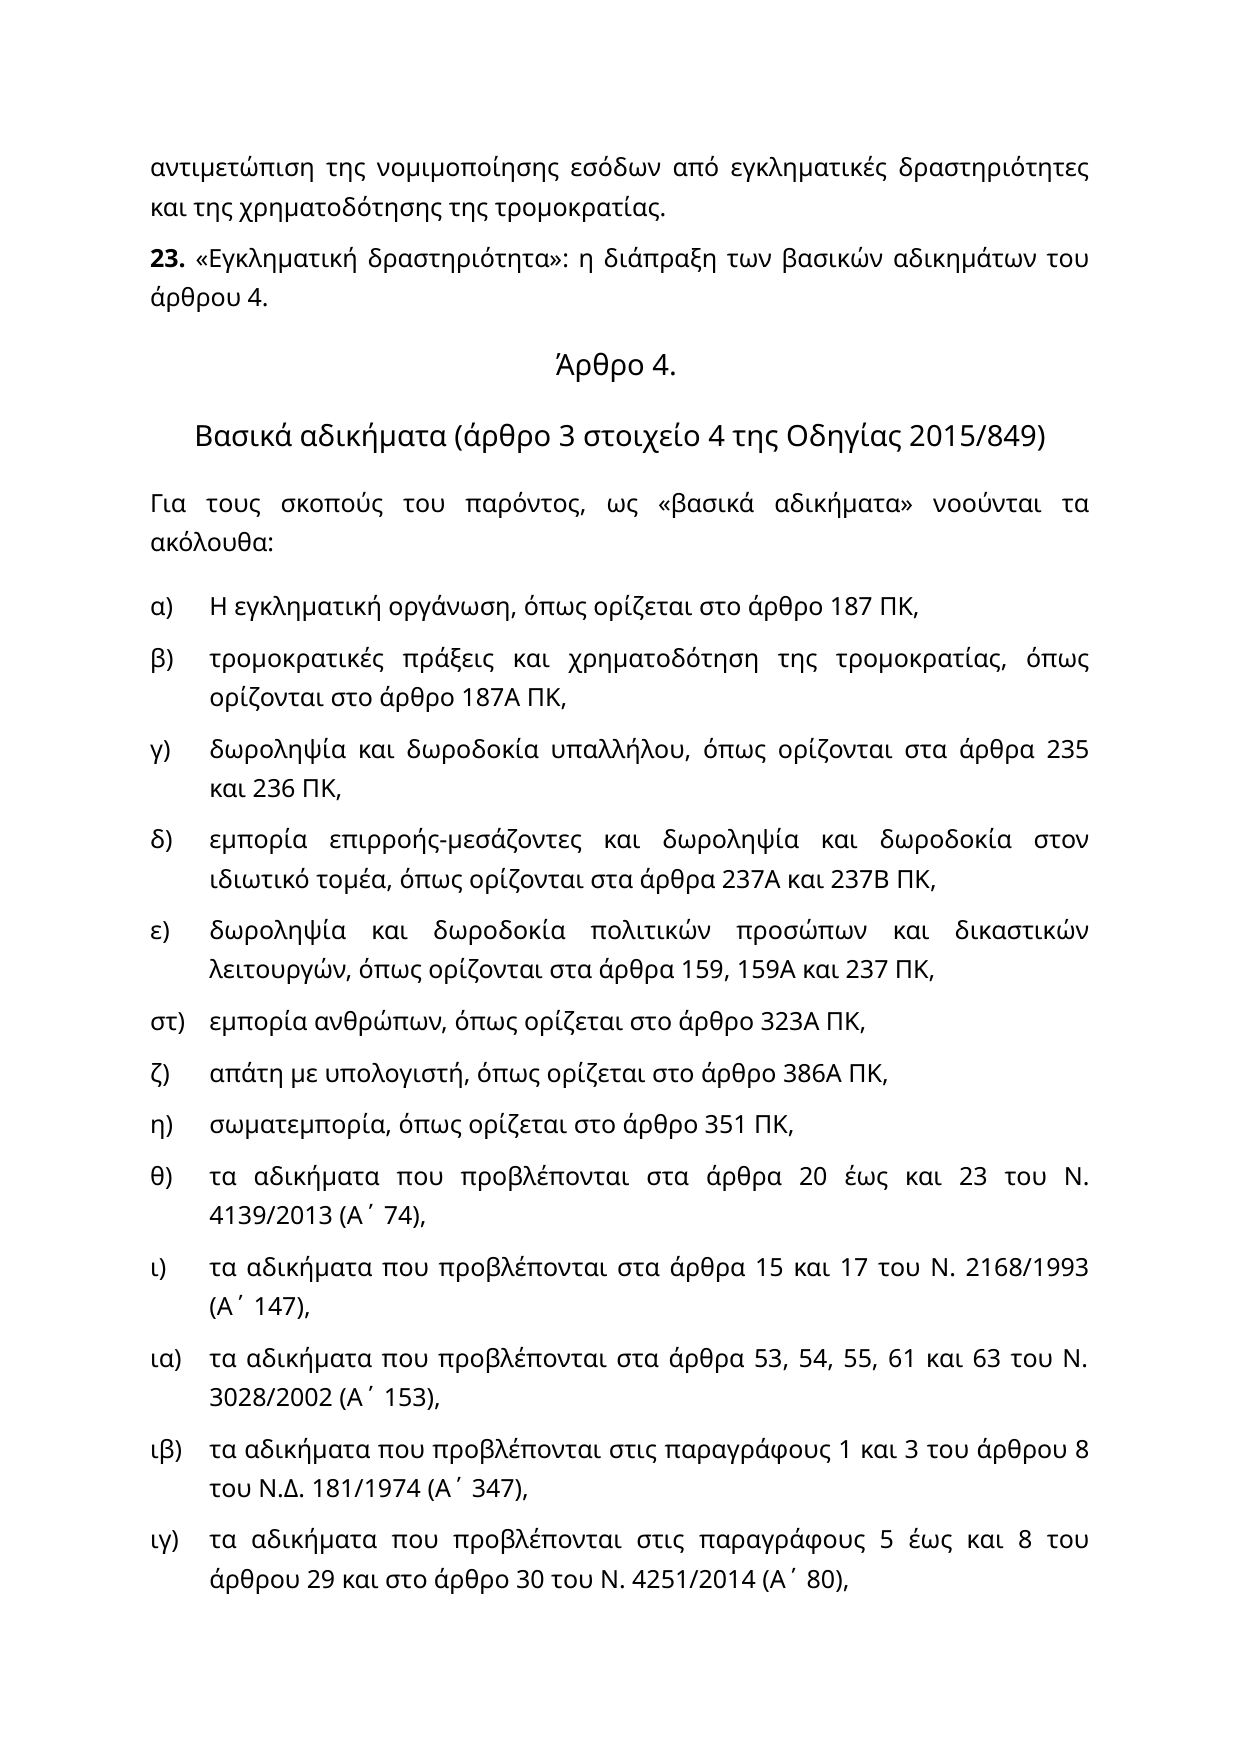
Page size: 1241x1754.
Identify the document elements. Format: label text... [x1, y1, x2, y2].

text Για τους σκοπούς του παρόντος, ως «βασικά αδικήματα» νοούνται τα ακόλουθα: [150, 485, 1090, 559]
list ιβ) τα αδικήματα που προβλέπονται στις παραγράφους 1 και 3 του άρθρου 8 του Ν.Δ. 181/1974 (Α΄ 347), [150, 1431, 1090, 1504]
list δ) εμπορία επιρροής-μεσάζοντες και δωροληψία και δωροδοκία στον ιδιωτικό τομέα, όπως ορίζονται στα άρθρα 237Α και 237Β ΠΚ, [150, 822, 1090, 895]
list στ) εμπορία ανθρώπων, όπως ορίζεται στο άρθρο 323Α ΠΚ, [150, 1004, 1090, 1038]
list β) τρομοκρατικές πράξεις και χρηματοδότηση της τρομοκρατίας, όπως ορίζονται στο άρθρο 187Α ΠΚ, [150, 640, 1090, 714]
subtitle Άρθρο 4. [150, 344, 1090, 384]
list ια) τα αδικήματα που προβλέπονται στα άρθρα 53, 54, 55, 61 και 63 του Ν. 3028/2002 (Α΄ 153), [150, 1340, 1090, 1414]
list α) Η εγκληματική οργάνωση, όπως ορίζεται στο άρθρο 187 ΠΚ, [150, 589, 1090, 623]
subtitle Βασικά αδικήματα (άρθρο 3 στοιχείο 4 της Οδηγίας 2015/849) [150, 415, 1090, 454]
list γ) δωροληψία και δωροδοκία υπαλλήλου, όπως ορίζονται στα άρθρα 235 και 236 ΠΚ, [150, 731, 1090, 804]
list ζ) απάτη με υπολογιστή, όπως ορίζεται στο άρθρο 386Α ΠΚ, [150, 1055, 1090, 1089]
list θ) τα αδικήματα που προβλέπονται στα άρθρα 20 έως και 23 του Ν. 4139/2013 (Α΄ 74), [150, 1159, 1090, 1232]
text 23. «Εγκληματική δραστηριότητα»: η διάπραξη των βασικών αδικημάτων του άρθρου 4. [150, 241, 1090, 314]
list ε) δωροληψία και δωροδοκία πολιτικών προσώπων και δικαστικών λειτουργών, όπως ορίζονται στα άρθρα 159, 159Α και 237 ΠΚ, [150, 913, 1090, 986]
list ιγ) τα αδικήματα που προβλέπονται στις παραγράφους 5 έως και 8 του άρθρου 29 και στο άρθρο 30 του Ν. 4251/2014 (Α΄ 80), [150, 1522, 1090, 1595]
text αντιμετώπιση της νομιμοποίησης εσόδων από εγκληματικές δραστηριότητες και της χρηματοδότησης της τρομοκρατίας. [150, 150, 1090, 223]
list η) σωματεμπορία, όπως ορίζεται στο άρθρο 351 ΠΚ, [150, 1107, 1090, 1141]
list ι) τα αδικήματα που προβλέπονται στα άρθρα 15 και 17 του Ν. 2168/1993 (Α΄ 147), [150, 1249, 1090, 1323]
